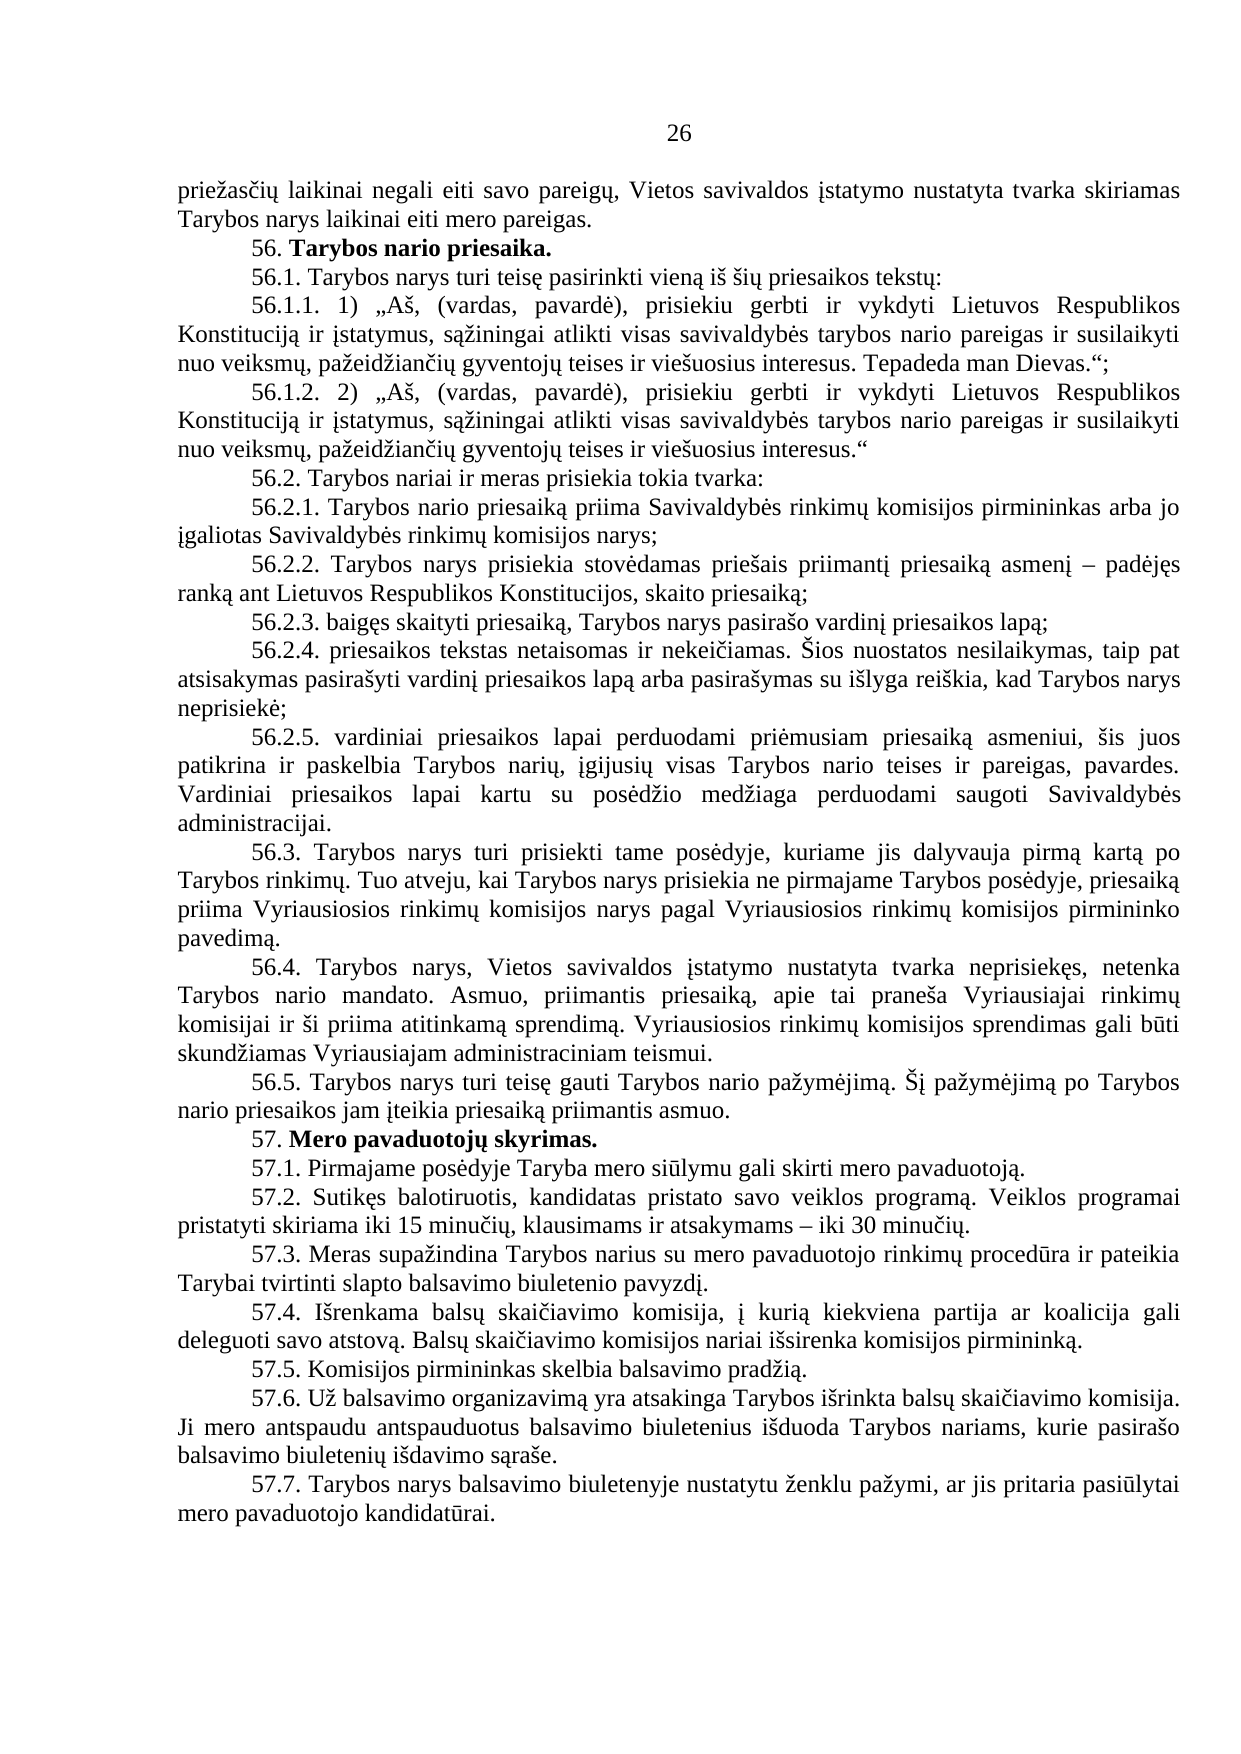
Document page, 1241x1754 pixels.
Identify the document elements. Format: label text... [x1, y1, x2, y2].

text 56.3. Tarybos narys turi prisiekti tame posėdyje, kuriame jis dalyvauja pirmą kartą po Tarybos rinkimų. Tuo atveju, kai Tarybos narys prisiekia ne pirmajame Tarybos posėdyje, priesaiką priima Vyriausiosios rinkimų komisijos narys pagal Vyriausiosios rinkimų komisijos pirmininko pavedimą. [177, 837, 1181, 952]
text 56.2.4. priesaikos tekstas netaisomas ir nekeičiamas. Šios nuostatos nesilaikymas, taip pat atsisakymas pasirašyti vardinį priesaikos lapą arba pasirašymas su išlyga reiškia, kad Tarybos narys neprisiekė; [177, 636, 1181, 722]
text 56. Tarybos nario priesaika. [251, 233, 1181, 262]
text 56.2.2. Tarybos narys prisiekia stovėdamas priešais priimantį priesaiką asmenį – padėjęs ranką ant Lietuvos Respublikos Konstitucijos, skaito priesaiką; [177, 549, 1181, 607]
text 57.1. Pirmajame posėdyje Taryba mero siūlymu gali skirti mero pavaduotoją. [177, 1153, 1181, 1182]
text 57.2. Sutikęs balotiruotis, kandidatas pristato savo veiklos programą. Veiklos programai pristatyti skiriama iki 15 minučių, klausimams ir atsakymams – iki 30 minučių. [177, 1182, 1181, 1239]
text 56.4. Tarybos narys, Vietos savivaldos įstatymo nustatyta tvarka neprisiekęs, netenka Tarybos nario mandato. Asmuo, priimantis priesaiką, apie tai praneša Vyriausiajai rinkimų komisijai ir ši priima atitinkamą sprendimą. Vyriausiosios rinkimų komisijos sprendimas gali būti skundžiamas Vyriausiajam administraciniam teismui. [177, 952, 1181, 1067]
text 57. Mero pavaduotojų skyrimas. [251, 1124, 1181, 1153]
text 57.4. Išrenkama balsų skaičiavimo komisija, į kurią kiekviena partija ar koalicija gali deleguoti savo atstovą. Balsų skaičiavimo komisijos nariai išsirenka komisijos pirmininką. [177, 1297, 1181, 1354]
text 57.7. Tarybos narys balsavimo biuletenyje nustatytu ženklu pažymi, ar jis pritaria pasiūlytai mero pavaduotojo kandidatūrai. [177, 1469, 1181, 1527]
text 57.5. Komisijos pirmininkas skelbia balsavimo pradžią. [177, 1354, 1181, 1383]
text 56.1.1. 1) „Aš, (vardas, pavardė), prisiekiu gerbti ir vykdyti Lietuvos Respublikos Konstituciją ir įstatymus, sąžiningai atlikti visas savivaldybės tarybos nario pareigas ir susilaikyti nuo veiksmų, pažeidžiančių gyventojų teises ir viešuosius interesus. Tepadeda man Dievas.“; [177, 291, 1181, 377]
text 56.1. Tarybos narys turi teisę pasirinkti vieną iš šių priesaikos tekstų: [177, 262, 1181, 291]
text 56.2. Tarybos nariai ir meras prisiekia tokia tvarka: [177, 463, 1181, 492]
text 56.2.5. vardiniai priesaikos lapai perduodami priėmusiam priesaiką asmeniui, šis juos patikrina ir paskelbia Tarybos narių, įgijusių visas Tarybos nario teises ir pareigas, pavardes. Vardiniai priesaikos lapai kartu su posėdžio medžiaga perduodami saugoti Savivaldybės administracijai. [177, 722, 1181, 837]
text 57.3. Meras supažindina Tarybos narius su mero pavaduotojo rinkimų procedūra ir pateikia Tarybai tvirtinti slapto balsavimo biuletenio pavyzdį. [177, 1239, 1181, 1297]
text priežasčių laikinai negali eiti savo pareigų, Vietos savivaldos įstatymo nustatyta tvarka skiriamas Tarybos narys laikinai eiti mero pareigas. [177, 176, 1181, 233]
text 56.5. Tarybos narys turi teisę gauti Tarybos nario pažymėjimą. Šį pažymėjimą po Tarybos nario priesaikos jam įteikia priesaiką priimantis asmuo. [177, 1067, 1181, 1124]
text 56.1.2. 2) „Aš, (vardas, pavardė), prisiekiu gerbti ir vykdyti Lietuvos Respublikos Konstituciją ir įstatymus, sąžiningai atlikti visas savivaldybės tarybos nario pareigas ir susilaikyti nuo veiksmų, pažeidžiančių gyventojų teises ir viešuosius interesus.“ [177, 377, 1181, 463]
text 56.2.3. baigęs skaityti priesaiką, Tarybos narys pasirašo vardinį priesaikos lapą; [177, 607, 1181, 636]
text 56.2.1. Tarybos nario priesaiką priima Savivaldybės rinkimų komisijos pirmininkas arba jo įgaliotas Savivaldybės rinkimų komisijos narys; [177, 492, 1181, 549]
text 57.6. Už balsavimo organizavimą yra atsakinga Tarybos išrinkta balsų skaičiavimo komisija. Ji mero antspaudu antspauduotus balsavimo biuletenius išduoda Tarybos nariams, kurie pasirašo balsavimo biuletenių išdavimo sąraše. [177, 1383, 1181, 1469]
